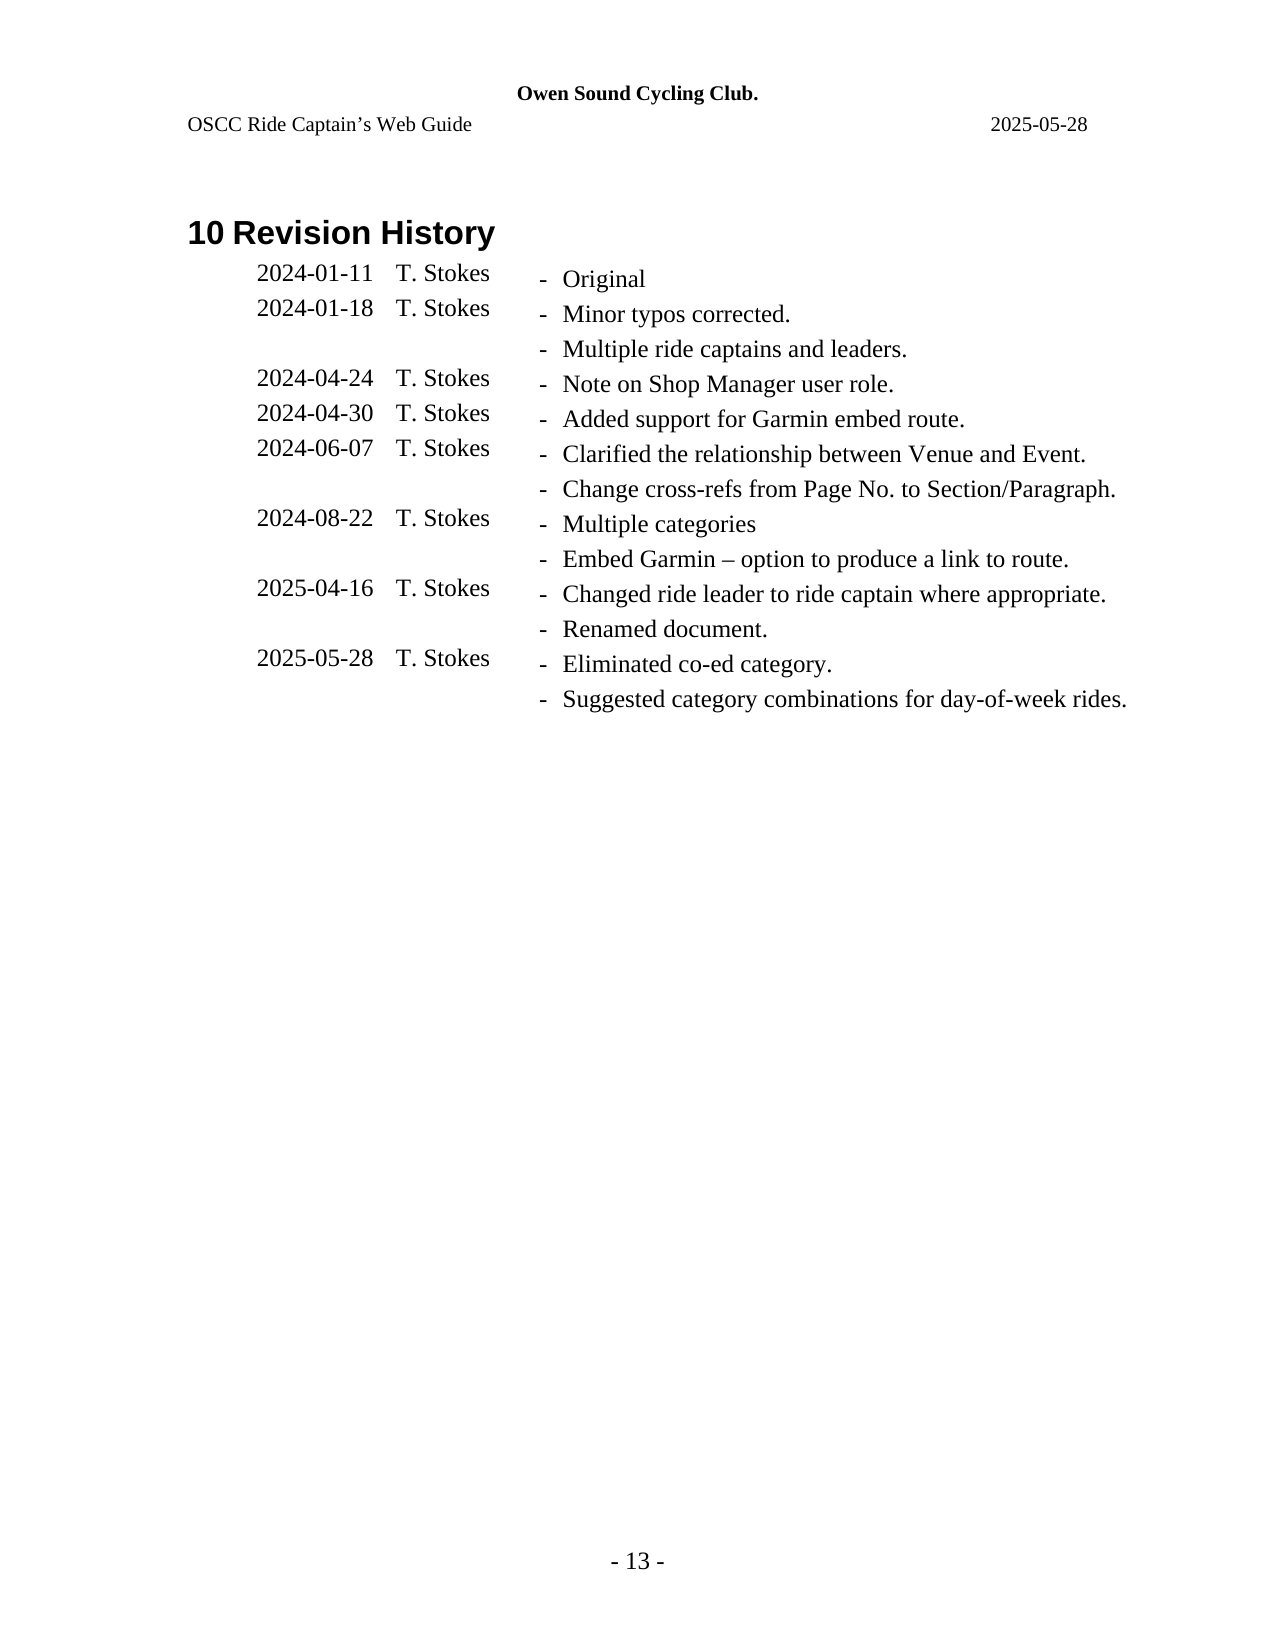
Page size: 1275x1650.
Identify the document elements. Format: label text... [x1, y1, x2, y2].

table_cell T. Stokes [384, 503, 516, 573]
table_cell Changed ride leader to ride captain where appropriate. Renamed document. [516, 573, 1200, 643]
table_cell 2024-04-30 [234, 398, 384, 433]
table_header Original [516, 258, 1200, 293]
table_cell 2024-06-07 [234, 433, 384, 503]
table_cell 2024-04-24 [234, 363, 384, 398]
table_cell Clarified the relationship between Venue and Event. Change cross-refs from Page No. to Section/Paragraph. [516, 433, 1200, 503]
table_cell T. Stokes [384, 643, 516, 713]
table_header T. Stokes [384, 258, 516, 293]
table_cell Multiple categories Embed Garmin – option to produce a link to route. [516, 503, 1200, 573]
table_cell T. Stokes [384, 363, 516, 398]
subtitle Revision History [187, 213, 1087, 252]
table_cell 2025-05-28 [234, 643, 384, 713]
table_cell Minor typos corrected. Multiple ride captains and leaders. [516, 293, 1200, 363]
table_cell 2025-04-16 [234, 573, 384, 643]
table_cell Eliminated co-ed category. Suggested category combinations for day-of-week rides. [516, 643, 1200, 713]
table_cell T. Stokes [384, 573, 516, 643]
table_cell T. Stokes [384, 398, 516, 433]
table_cell T. Stokes [384, 293, 516, 363]
table_cell Note on Shop Manager user role. [516, 363, 1200, 398]
table_header 2024-01-11 [234, 258, 384, 293]
table_cell 2024-01-18 [234, 293, 384, 363]
table_cell Added support for Garmin embed route. [516, 398, 1200, 433]
table_cell T. Stokes [384, 433, 516, 503]
table_cell 2024-08-22 [234, 503, 384, 573]
